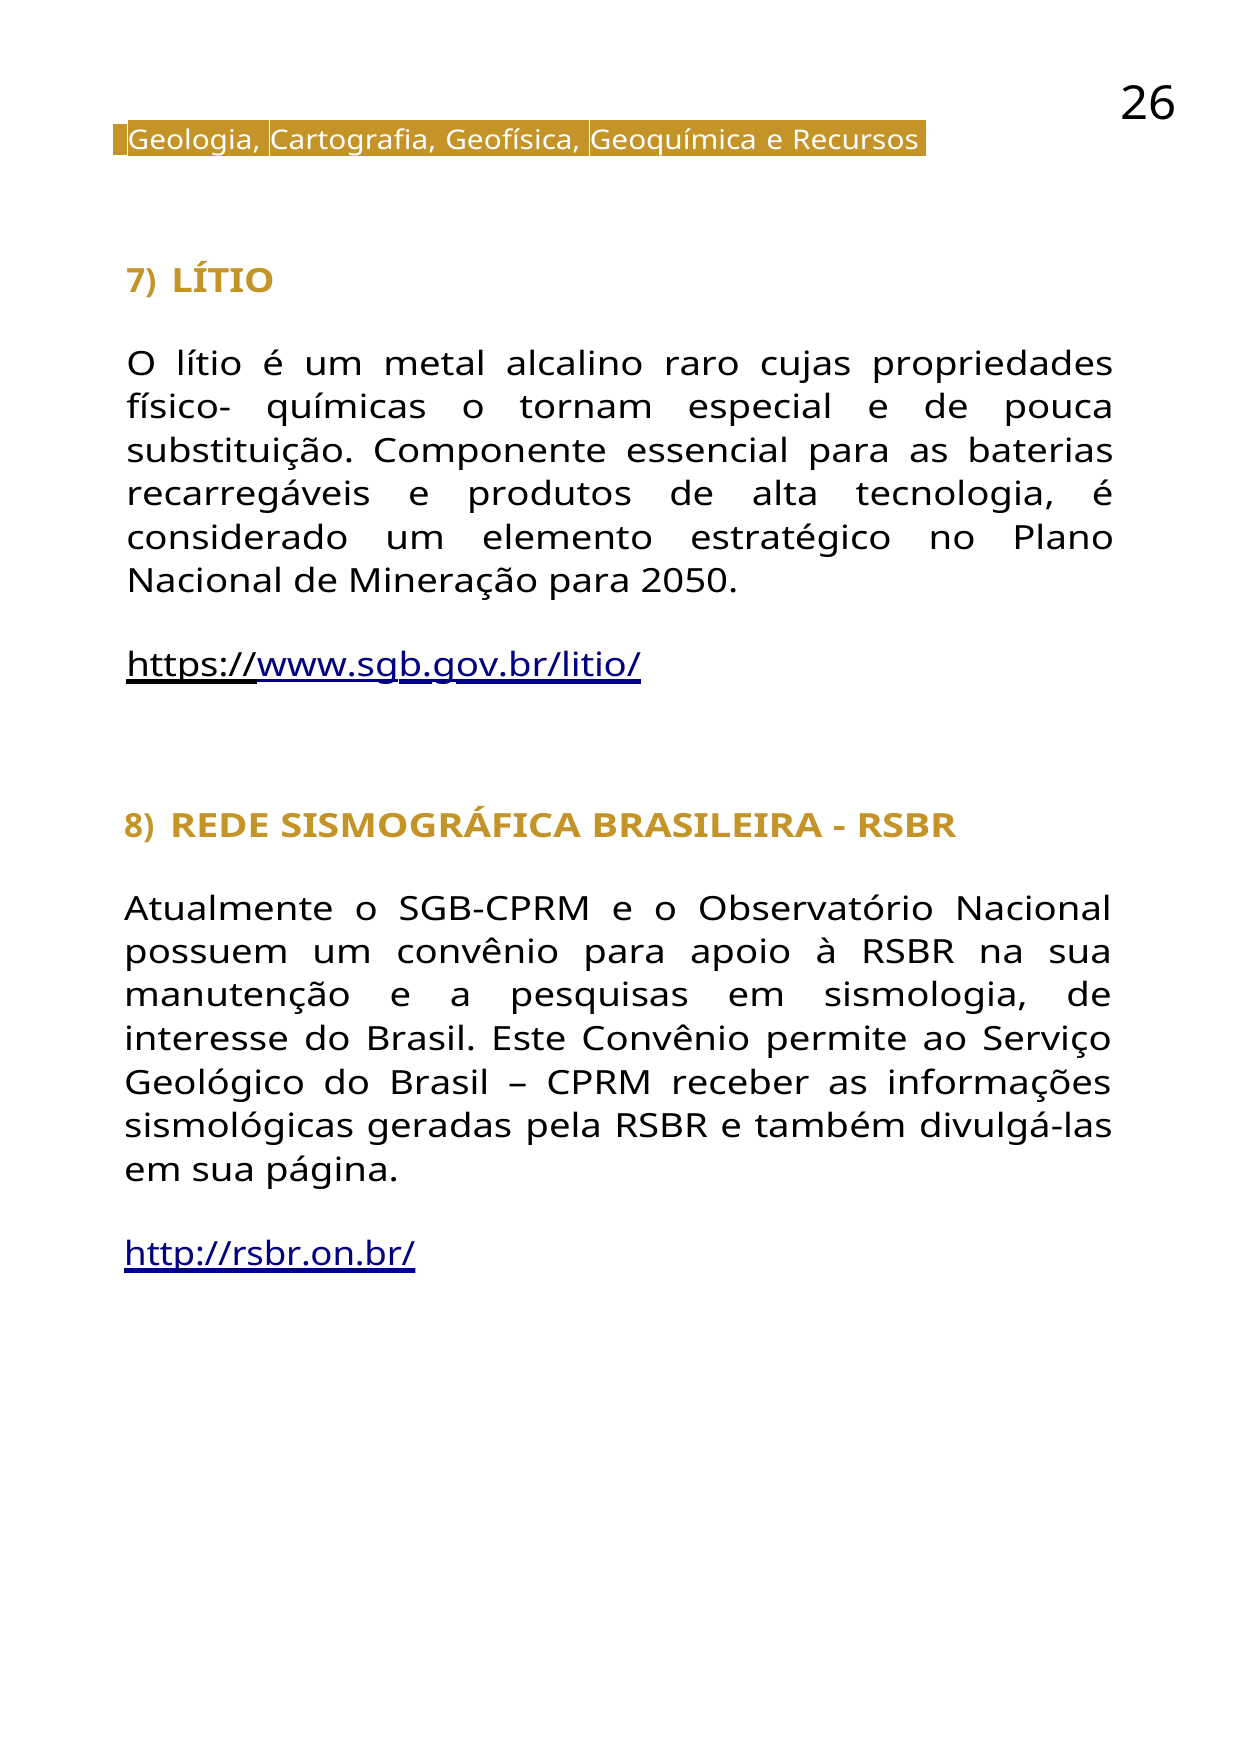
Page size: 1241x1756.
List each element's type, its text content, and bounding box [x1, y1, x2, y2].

text Atualmente o SGB-CPRM e o Observatório Nacional possuem um convênio para apoio à RSBR na sua manutenção e a pesquisas em sismologia, de interesse do Brasil. Este Convênio permite ao Serviço Geológico do Brasil – CPRM receber as informações sismológicas geradas pela RSBR e também divulgá-las em sua página. [124, 886, 1113, 1191]
list LÍTIO [126, 257, 1241, 303]
text O lítio é um metal alcalino raro cujas propriedades físico- químicas o tornam especial e de pouca substituição. Componente essencial para as baterias recarregáveis e produtos de alta tecnologia, é considerado um elemento estratégico no Plano Nacional de Mineração para 2050. [126, 341, 1115, 603]
text http://rsbr.on.br/ [124, 1229, 1241, 1275]
text https://www.sgb.gov.br/litio/ [126, 641, 1241, 686]
list REDE SISMOGRÁFICA BRASILEIRA - RSBR [124, 802, 1241, 847]
